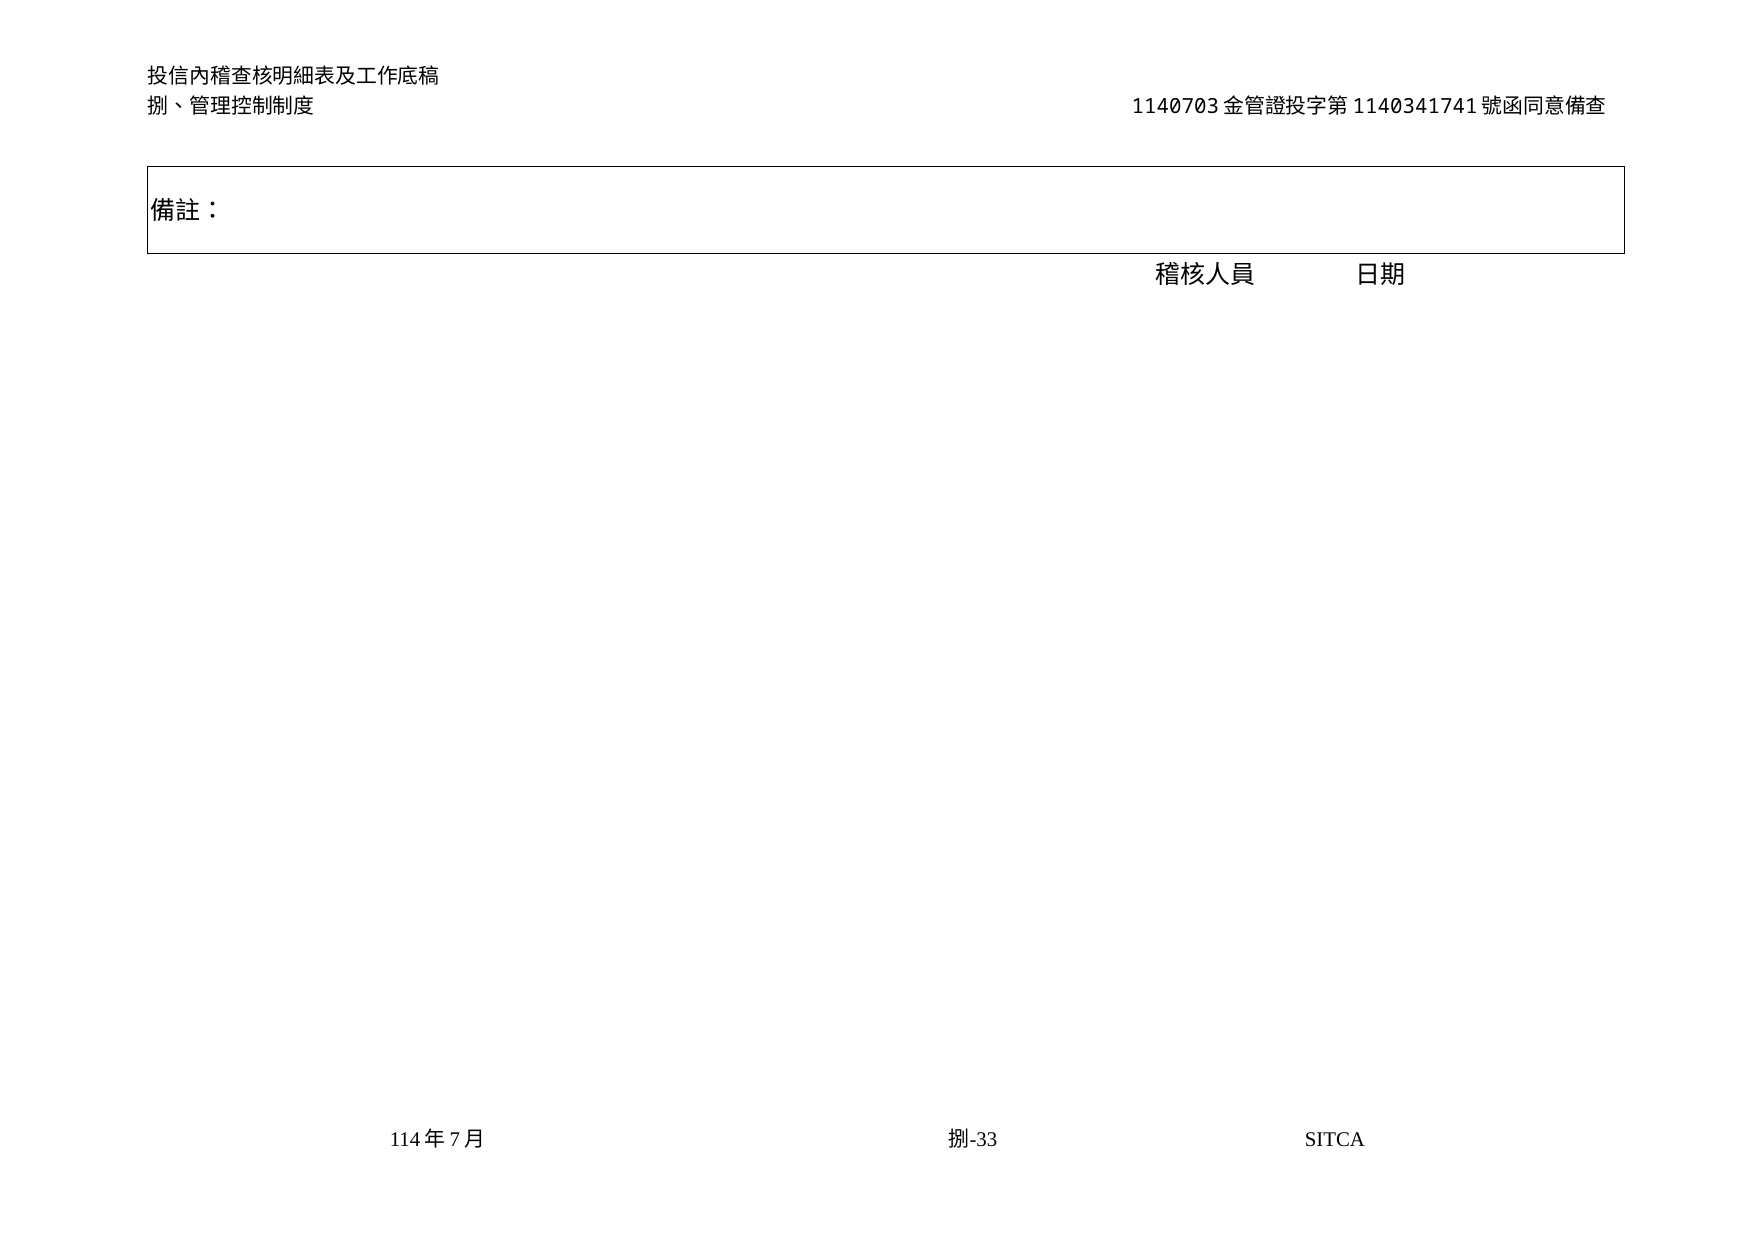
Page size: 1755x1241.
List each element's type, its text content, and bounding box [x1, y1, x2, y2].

text 稽核人員 日期 [148, 254, 1418, 291]
table_cell 備註： [148, 167, 1624, 253]
